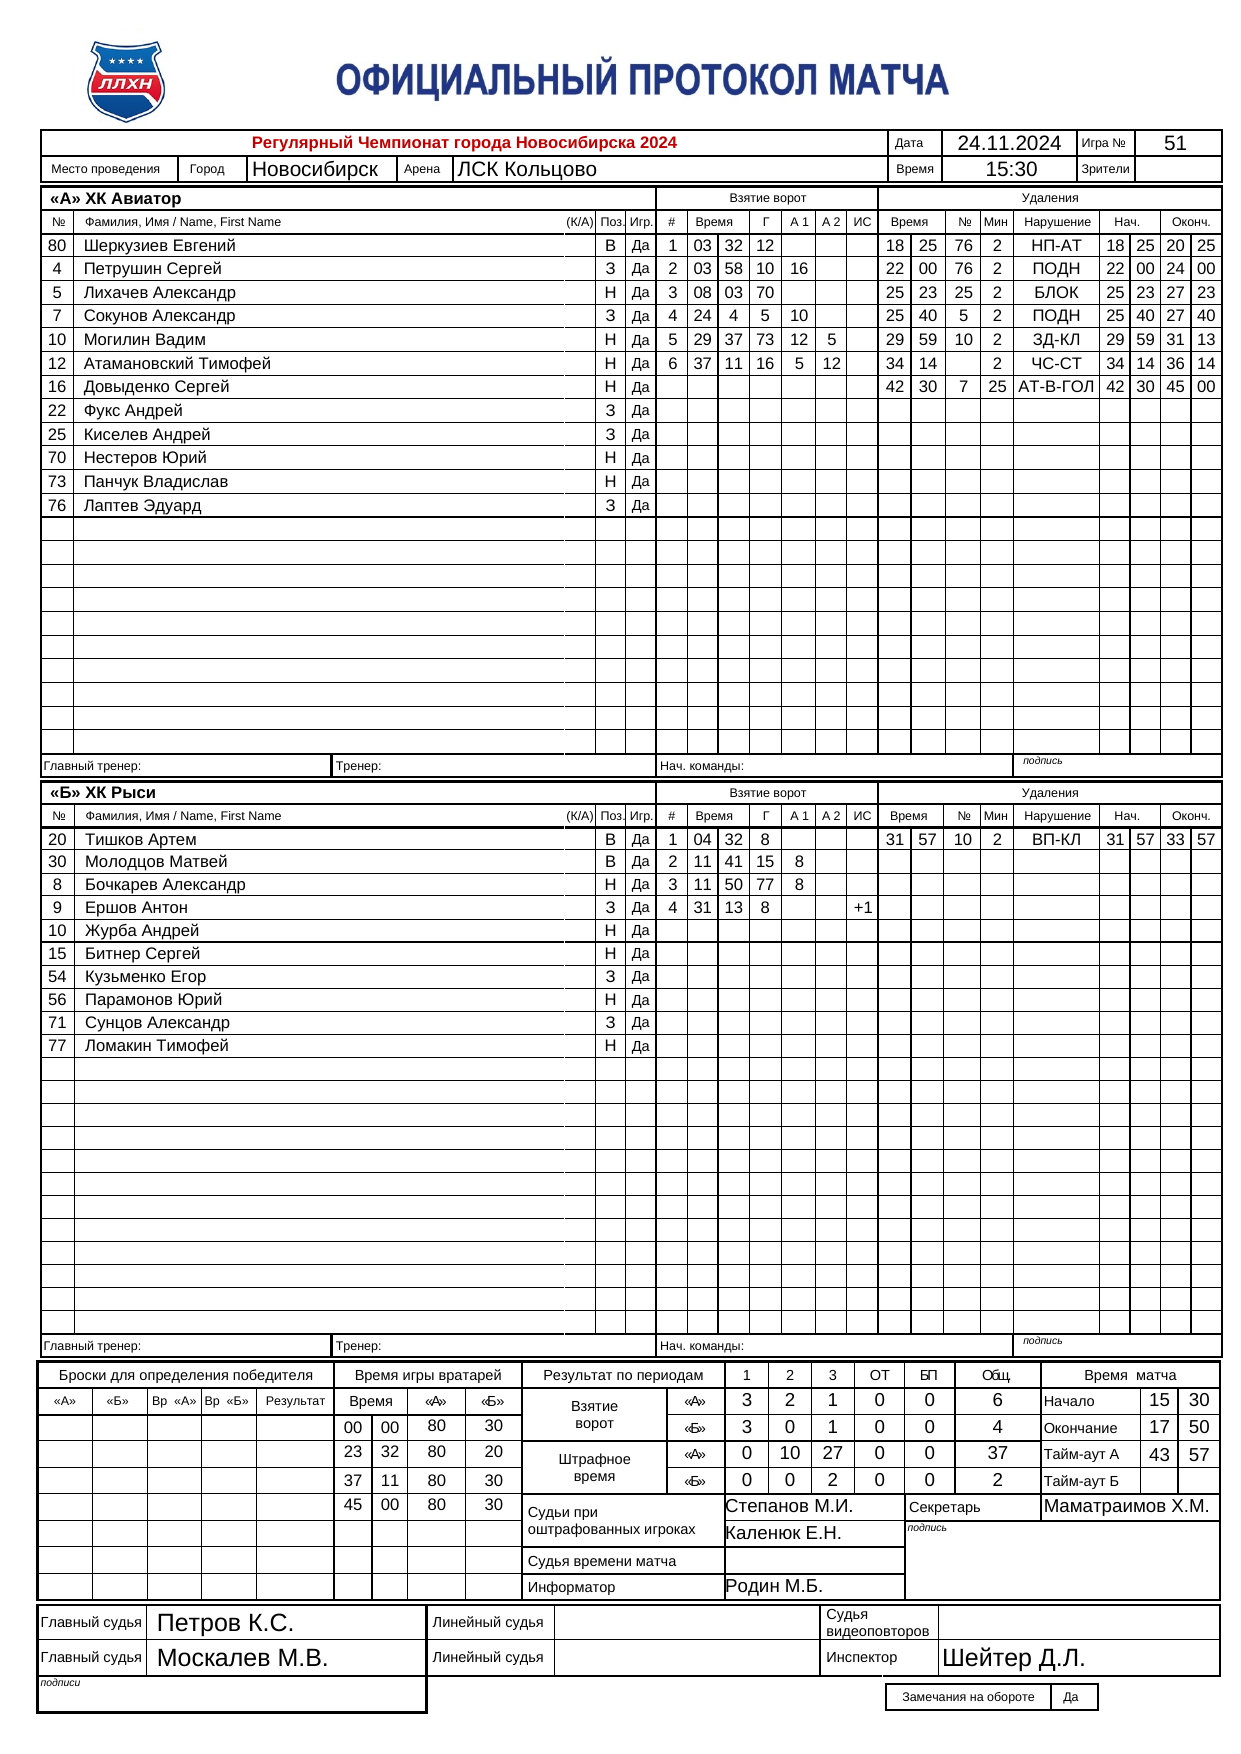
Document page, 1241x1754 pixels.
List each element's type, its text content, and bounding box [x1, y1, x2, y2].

table_cell [39, 1494, 92, 1520]
table_cell 22 [42, 399, 73, 422]
table_cell [74, 612, 564, 634]
table_cell Маматраимов Х.М. [1042, 1495, 1219, 1520]
table_cell 80 [42, 235, 73, 256]
table_cell [944, 989, 980, 1011]
table_cell З [596, 257, 625, 280]
table_cell [981, 1058, 1013, 1079]
table_cell [879, 1311, 910, 1333]
table_cell [719, 588, 749, 611]
table_cell Нестеров Юрий [74, 446, 564, 469]
table_cell [816, 235, 846, 256]
table_cell 30 [466, 1494, 521, 1520]
table_cell Главный судья [39, 1606, 146, 1639]
table_cell [816, 943, 846, 964]
table_cell «А» [408, 1389, 465, 1413]
table_cell [847, 235, 877, 256]
table_cell [1100, 896, 1129, 918]
table_cell 15 [750, 850, 781, 872]
table_cell 30 [466, 1468, 521, 1493]
table_cell Нач. команды: [657, 1335, 1012, 1356]
table_cell [1131, 565, 1160, 587]
table_cell Н [596, 376, 625, 398]
table_cell [719, 989, 749, 1011]
table_cell подпись [906, 1522, 1219, 1599]
table_cell З [596, 1012, 625, 1033]
table_cell [565, 1242, 595, 1264]
table_cell [626, 1219, 655, 1241]
table_cell [1100, 1265, 1129, 1287]
table_cell [1100, 943, 1129, 964]
table_cell Да [626, 966, 655, 987]
table_cell 40 [912, 305, 945, 327]
table_cell [879, 683, 910, 706]
table_cell 16 [42, 376, 73, 398]
table_cell З [596, 423, 625, 445]
table_cell [1014, 1288, 1099, 1310]
table_cell Тренер: [333, 755, 655, 776]
table_cell [42, 730, 73, 753]
table_cell [782, 1288, 815, 1310]
table_cell [719, 1127, 749, 1149]
table_cell [750, 588, 781, 611]
table_cell 30 [1179, 1389, 1219, 1413]
table_cell [912, 730, 945, 753]
table_cell 42 [879, 376, 910, 398]
table_cell [782, 989, 815, 1011]
table_cell 12 [750, 235, 781, 256]
table_cell [981, 1081, 1013, 1103]
table_cell [688, 518, 717, 540]
table_cell [657, 376, 687, 398]
table_cell Панчук Владислав [74, 470, 564, 493]
table_cell [782, 518, 815, 540]
table_cell [1161, 1127, 1190, 1149]
table_cell [466, 1521, 521, 1546]
table_cell 17 [1141, 1415, 1177, 1440]
table_cell [782, 730, 815, 753]
table_cell [816, 565, 846, 587]
table_header Да [1052, 1685, 1097, 1709]
table_cell [1192, 707, 1221, 729]
table_cell 12 [816, 352, 846, 374]
table_cell [944, 1311, 980, 1333]
table_cell З [596, 399, 625, 422]
table_cell [1192, 850, 1221, 872]
table_cell [626, 1242, 655, 1264]
table_cell [657, 1265, 687, 1287]
table_cell [1014, 1035, 1099, 1057]
table_cell [782, 446, 815, 469]
table_cell [1014, 1196, 1099, 1218]
table_cell [782, 376, 815, 398]
table_cell 25 [1192, 235, 1221, 256]
table_cell [981, 730, 1013, 753]
table_cell Новосибирск [248, 157, 396, 181]
table_cell [565, 352, 595, 374]
table_cell [912, 636, 945, 658]
table_cell А 1 [782, 211, 815, 233]
table_cell «А» [668, 1389, 724, 1413]
table_cell Нач. [1100, 805, 1160, 826]
table_cell 25 [42, 423, 73, 445]
table_cell 18 [879, 235, 910, 256]
table_cell [847, 446, 877, 469]
table_cell [74, 518, 564, 540]
table_cell Судья времени матча [523, 1548, 724, 1573]
table_cell [1131, 612, 1160, 634]
table_cell [879, 659, 910, 682]
table_cell [148, 1547, 201, 1573]
table_cell [1014, 1265, 1099, 1287]
table_cell [1192, 1035, 1221, 1057]
table_cell [596, 1104, 625, 1126]
table_cell 0 [855, 1468, 904, 1493]
table_cell [750, 1035, 781, 1057]
table_cell 70 [42, 446, 73, 469]
table_cell 1 [657, 235, 687, 256]
table_cell [816, 1104, 846, 1126]
table_cell [657, 446, 687, 469]
table_cell [565, 257, 595, 280]
table_cell 4 [657, 896, 687, 918]
table_cell 57 [1192, 829, 1221, 849]
table_cell [879, 470, 910, 493]
table_cell [879, 423, 910, 445]
table_cell [719, 376, 749, 398]
table_cell [816, 707, 846, 729]
table_cell [1192, 683, 1221, 706]
table_cell [847, 518, 877, 540]
table_cell [1100, 920, 1129, 941]
table_cell 2 [769, 1389, 811, 1413]
table_cell № [42, 211, 73, 233]
table_cell 34 [879, 352, 910, 374]
table_cell [1100, 707, 1129, 729]
table_cell ИС [847, 805, 877, 826]
table_cell [847, 1012, 877, 1033]
table_cell [944, 1219, 980, 1241]
table_cell Лихачев Александр [74, 281, 564, 303]
table_cell [1192, 1265, 1221, 1287]
table_cell [688, 989, 717, 1011]
table_cell Н [596, 920, 625, 941]
table_cell [39, 1468, 92, 1493]
table_cell Оконч. [1161, 805, 1221, 826]
table_cell [202, 1574, 256, 1599]
table_cell [946, 446, 980, 469]
table_cell 29 [1100, 328, 1129, 351]
table_cell [688, 612, 717, 634]
table_cell [1161, 636, 1190, 658]
table_cell [74, 588, 564, 611]
table_cell [946, 683, 980, 706]
table_cell [1131, 636, 1160, 658]
table_cell 22 [879, 257, 910, 280]
table_cell [657, 1127, 687, 1149]
table_cell [1192, 1104, 1221, 1126]
table_cell Фукс Андрей [74, 399, 564, 422]
table_cell [626, 707, 655, 729]
table_cell [816, 1173, 846, 1195]
table_cell 31 [1100, 829, 1129, 849]
table_cell [981, 707, 1013, 729]
table_cell [847, 399, 877, 422]
table_cell [657, 612, 687, 634]
table_cell [1192, 1173, 1221, 1195]
table_cell [148, 1468, 201, 1493]
table_cell [1192, 541, 1221, 564]
table_cell Родин М.Б. [726, 1575, 904, 1599]
table_cell [657, 920, 687, 941]
table_cell [912, 659, 945, 682]
table_cell 71 [42, 1012, 74, 1033]
table_cell [879, 1288, 910, 1310]
table_cell [202, 1494, 256, 1520]
table_cell [565, 281, 595, 303]
table_header Время игры вратарей [335, 1363, 521, 1387]
table_cell [74, 730, 564, 753]
table_cell [1161, 1081, 1190, 1103]
table_cell Н [596, 989, 625, 1011]
table_cell [1192, 1311, 1221, 1333]
table_cell [1161, 494, 1190, 516]
table_cell [1014, 1081, 1099, 1103]
table_header Регулярный Чемпионат города Новосибирска 2024 [42, 131, 887, 155]
table_cell [1131, 920, 1160, 941]
table_cell [816, 1288, 846, 1310]
table_cell [816, 683, 846, 706]
table_cell Парамонов Юрий [75, 989, 564, 1011]
table_cell [782, 588, 815, 611]
table_cell [657, 1104, 687, 1126]
table_cell [816, 1012, 846, 1033]
table_cell «А» [39, 1389, 92, 1413]
table_cell [93, 1416, 147, 1440]
table_cell 2 [981, 305, 1013, 327]
table_cell [1161, 966, 1190, 987]
table_cell [148, 1521, 201, 1546]
table_cell [719, 1058, 749, 1079]
table_cell [782, 707, 815, 729]
table_cell [626, 612, 655, 634]
table_cell Главный судья [39, 1640, 146, 1675]
table_cell [555, 1606, 819, 1639]
table_cell Г [750, 805, 781, 826]
table_cell Тайм-аут А [1042, 1441, 1140, 1467]
table_cell [1014, 1012, 1099, 1033]
table_cell [1100, 588, 1129, 611]
table_cell 24 [688, 305, 717, 327]
table_cell Штрафное время [523, 1442, 666, 1493]
table_cell [688, 1311, 717, 1333]
table_cell [1161, 1311, 1190, 1333]
table_cell [657, 399, 687, 422]
table_cell [75, 1288, 564, 1310]
table_cell Да [626, 281, 655, 303]
table_cell [879, 707, 910, 729]
table_cell [946, 423, 980, 445]
table_cell [596, 659, 625, 682]
table_cell [750, 636, 781, 658]
table_cell [912, 446, 945, 469]
table_cell [816, 730, 846, 753]
table_cell АТ-В-ГОЛ [1014, 376, 1099, 398]
table_cell 27 [812, 1442, 854, 1467]
table_cell 11 [688, 850, 717, 872]
table_cell 14 [1192, 352, 1221, 374]
table_cell [944, 1035, 980, 1057]
table_cell [565, 1127, 595, 1149]
table_cell [42, 1311, 74, 1333]
table_cell [782, 943, 815, 964]
table_cell [1100, 518, 1129, 540]
table_cell 00 [335, 1416, 371, 1440]
table_cell 0 [726, 1468, 768, 1493]
table_cell [981, 1288, 1013, 1310]
table_cell [1014, 588, 1099, 611]
table_cell Поз. [596, 211, 625, 233]
table_cell [565, 850, 595, 872]
table_cell [847, 1219, 877, 1241]
table_cell 80 [408, 1441, 465, 1467]
table_cell 11 [373, 1468, 407, 1493]
table_cell 23 [912, 281, 945, 303]
table_cell Тишков Артем [75, 829, 564, 849]
table_cell Ломакин Тимофей [75, 1035, 564, 1057]
table_cell 2 [981, 281, 1013, 303]
table_cell [657, 636, 687, 658]
table_cell [981, 1127, 1013, 1149]
table_cell [1100, 850, 1129, 872]
table_cell [981, 612, 1013, 634]
table_cell [1099, 1682, 1220, 1711]
table_cell [596, 1242, 625, 1264]
table_cell 36 [1161, 352, 1190, 374]
table_cell 59 [912, 328, 945, 351]
table_cell 04 [688, 829, 717, 849]
table_cell [847, 541, 877, 564]
table_cell Да [626, 399, 655, 422]
table_cell (К/А) [565, 211, 595, 233]
table_cell [981, 588, 1013, 611]
picture [5, 28, 1179, 129]
table_cell [148, 1574, 201, 1599]
table_cell [657, 1196, 687, 1218]
table_cell [912, 470, 945, 493]
table_cell [1131, 896, 1160, 918]
table_cell [847, 1265, 877, 1287]
table_cell [1192, 1012, 1221, 1033]
table_header Общ. [956, 1363, 1040, 1387]
table_cell [816, 874, 846, 895]
table_cell (К/А) [565, 805, 595, 826]
table_cell «Б » [466, 1389, 521, 1413]
table_cell [202, 1416, 256, 1440]
table_cell [1131, 541, 1160, 564]
table_cell Секретарь [906, 1495, 1040, 1520]
table_cell [565, 541, 595, 564]
table_cell [1100, 1058, 1129, 1079]
table_cell 15 [42, 943, 74, 964]
table_cell 03 [688, 257, 717, 280]
table_cell [657, 659, 687, 682]
table_cell [750, 494, 781, 516]
table_cell [782, 235, 815, 256]
table_cell [750, 423, 781, 445]
table_cell [879, 1196, 910, 1218]
table_cell [912, 683, 945, 706]
table_cell 2 [981, 352, 1013, 374]
table_cell [816, 1242, 846, 1264]
table_cell 77 [42, 1035, 74, 1057]
table_cell [565, 305, 595, 327]
table_cell [719, 446, 749, 469]
table_cell [657, 423, 687, 445]
table_cell Инспектор [821, 1640, 938, 1675]
table_cell [847, 874, 877, 895]
table_cell [1161, 1150, 1190, 1172]
table_cell [981, 1219, 1013, 1241]
table_cell [596, 730, 625, 753]
table_cell 37 [956, 1442, 1040, 1467]
table_cell [565, 235, 595, 256]
table_cell [75, 1081, 564, 1103]
table_cell [847, 423, 877, 445]
table_cell [596, 683, 625, 706]
table_cell [596, 1081, 625, 1103]
table_cell 23 [335, 1441, 371, 1467]
table_cell [42, 1242, 74, 1264]
table_header Взятие ворот [657, 188, 877, 209]
table_cell подпись [1014, 755, 1221, 776]
table_cell [879, 874, 910, 895]
table_cell [42, 1219, 74, 1241]
table_cell [1161, 1104, 1190, 1126]
table_cell [981, 541, 1013, 564]
table_cell Да [626, 1035, 655, 1057]
table_cell [879, 1104, 910, 1126]
table_cell Молодцов Матвей [75, 850, 564, 872]
table_cell [1192, 943, 1221, 964]
table_cell [1014, 470, 1099, 493]
table_cell [626, 683, 655, 706]
table_cell [1100, 1242, 1129, 1264]
table_cell [565, 518, 595, 540]
table_cell [879, 1035, 910, 1057]
table_cell Лаптев Эдуард [74, 494, 564, 516]
table_cell Шейтер Д.Л. [939, 1640, 1219, 1675]
table_cell [847, 281, 877, 303]
table_cell 77 [750, 874, 781, 895]
table_cell [1131, 1127, 1160, 1149]
table_cell [1179, 1468, 1219, 1493]
table_cell [565, 423, 595, 445]
table_cell Да [626, 874, 655, 895]
table_cell [257, 1441, 333, 1467]
table_cell 59 [1131, 328, 1160, 351]
table_cell [750, 1104, 781, 1126]
table_cell [981, 1104, 1013, 1126]
table_cell ПОДН [1014, 305, 1099, 327]
table_cell [1131, 446, 1160, 469]
table_cell [1131, 1058, 1160, 1079]
table_cell 8 [750, 896, 781, 918]
table_cell [946, 399, 980, 422]
table_cell [981, 896, 1013, 918]
table_cell [883, 1677, 1220, 1681]
table_cell Поз. [596, 805, 625, 826]
table_cell 3 [657, 874, 687, 895]
table_cell 30 [466, 1416, 521, 1440]
table_cell [1192, 518, 1221, 540]
table_cell [1100, 1288, 1129, 1310]
table_cell [257, 1494, 333, 1520]
table_cell [565, 1035, 595, 1057]
table_cell [42, 1288, 74, 1310]
table_cell [1192, 920, 1221, 941]
table_cell [688, 636, 717, 658]
table_cell 2 [981, 328, 1013, 351]
table_cell [1192, 896, 1221, 918]
table_cell [1014, 1058, 1099, 1079]
table_cell [565, 470, 595, 493]
table_cell [879, 920, 910, 941]
table_cell [657, 1173, 687, 1195]
table_cell # [657, 211, 687, 233]
table_cell Битнер Сергей [75, 943, 564, 964]
table_cell [847, 1081, 877, 1103]
table_cell [944, 1265, 980, 1287]
table_header Замечания на обороте [887, 1685, 1050, 1709]
table_cell [626, 1127, 655, 1149]
table_cell 0 [905, 1415, 954, 1440]
table_cell [750, 966, 781, 987]
table_cell [257, 1416, 333, 1440]
table_cell 0 [769, 1468, 811, 1493]
table_header Дата [889, 131, 941, 155]
table_cell 45 [1161, 376, 1190, 398]
table_cell [202, 1441, 256, 1467]
table_cell 29 [688, 328, 717, 351]
table_cell Москалев М.В. [147, 1640, 425, 1675]
table_cell 15 [1141, 1389, 1177, 1413]
table_cell [466, 1574, 521, 1599]
table_cell 1 [812, 1415, 854, 1440]
table_cell [565, 1219, 595, 1241]
table_cell [750, 376, 781, 398]
table_cell [657, 588, 687, 611]
table_cell [750, 1173, 781, 1195]
table_cell 03 [719, 281, 749, 303]
table_cell [847, 989, 877, 1011]
table_cell [626, 636, 655, 658]
table_cell [626, 1150, 655, 1172]
table_cell [1192, 966, 1221, 987]
table_cell 31 [1161, 328, 1190, 351]
table_cell [1192, 588, 1221, 611]
table_cell [93, 1521, 147, 1546]
table_cell [1161, 1196, 1190, 1218]
table_cell [719, 707, 749, 729]
table_cell [912, 565, 945, 587]
table_cell 00 [373, 1494, 407, 1520]
table_cell [688, 588, 717, 611]
table_cell В [596, 850, 625, 872]
table_cell [75, 1127, 564, 1149]
table_cell [782, 541, 815, 564]
table_cell Взятие ворот [523, 1389, 666, 1440]
table_cell [148, 1494, 201, 1520]
table_cell [816, 1081, 846, 1103]
table_cell [75, 1150, 564, 1172]
table_cell [719, 1150, 749, 1172]
table_cell [657, 1311, 687, 1333]
table_cell [39, 1441, 92, 1467]
table_cell 25 [1100, 281, 1129, 303]
table_cell [1192, 470, 1221, 493]
table_header 3 [812, 1363, 854, 1387]
table_cell Петрушин Сергей [74, 257, 564, 280]
table_cell [944, 966, 980, 987]
table_cell 0 [769, 1415, 811, 1440]
table_cell 25 [879, 281, 910, 303]
table_cell [1161, 707, 1190, 729]
table_cell [1131, 1150, 1160, 1172]
table_cell 11 [688, 874, 717, 895]
table_cell [981, 1242, 1013, 1264]
table_cell [373, 1574, 407, 1599]
table_cell [816, 1058, 846, 1079]
table_cell [657, 1081, 687, 1103]
table_cell [373, 1521, 407, 1546]
table_cell [912, 1081, 943, 1103]
table_cell [1161, 565, 1190, 587]
table_cell [657, 494, 687, 516]
table_cell 11 [719, 352, 749, 374]
table_cell [1161, 850, 1190, 872]
table_cell Да [626, 470, 655, 493]
table_cell Нач. [1100, 211, 1160, 233]
table_cell [1161, 1265, 1190, 1287]
table_cell [1100, 683, 1129, 706]
table_cell [944, 850, 980, 872]
table_cell 0 [905, 1389, 954, 1413]
table_cell [847, 257, 877, 280]
table_cell Сунцов Александр [75, 1012, 564, 1033]
table_cell [1192, 612, 1221, 634]
table_cell 23 [1192, 281, 1221, 303]
table_cell [1014, 966, 1099, 987]
table_cell [912, 1104, 943, 1126]
table_cell [847, 943, 877, 964]
table_cell [565, 707, 595, 729]
table_cell [148, 1416, 201, 1440]
table_cell [946, 636, 980, 658]
table_cell [657, 541, 687, 564]
table_cell 70 [750, 281, 781, 303]
table_cell [75, 1104, 564, 1126]
table_cell [688, 1127, 717, 1149]
table_cell ВП-КЛ [1014, 829, 1099, 849]
table_cell 80 [408, 1494, 465, 1520]
table_cell [816, 470, 846, 493]
table_cell [1192, 446, 1221, 469]
table_cell 8 [782, 850, 815, 872]
table_cell [750, 1288, 781, 1310]
table_cell А 2 [816, 805, 846, 826]
table_cell [1014, 612, 1099, 634]
table_cell [335, 1521, 371, 1546]
table_cell [879, 850, 910, 872]
table_cell Главный тренер: [42, 1335, 330, 1356]
table_cell 30 [42, 850, 74, 872]
table_cell [719, 1242, 749, 1264]
table_cell [981, 920, 1013, 941]
table_cell В [596, 235, 625, 256]
table_cell [847, 352, 877, 374]
table_cell [1100, 636, 1129, 658]
table_cell [1131, 588, 1160, 611]
table_cell [42, 612, 73, 634]
table_cell 25 [1131, 235, 1160, 256]
table_cell Кузьменко Егор [75, 966, 564, 987]
table_cell [688, 565, 717, 587]
table_cell 15:30 [943, 157, 1076, 181]
table_cell [816, 305, 846, 327]
table_cell 73 [750, 328, 781, 351]
table_cell [688, 1104, 717, 1126]
table_cell Киселев Андрей [74, 423, 564, 445]
table_cell [816, 920, 846, 941]
table_cell [1136, 157, 1221, 181]
table_cell 25 [879, 305, 910, 327]
table_cell [1100, 989, 1129, 1011]
table_cell [42, 636, 73, 658]
table_cell [1131, 470, 1160, 493]
table_cell [657, 966, 687, 987]
table_cell [981, 874, 1013, 895]
table_cell Н [596, 1035, 625, 1057]
table_cell 8 [782, 874, 815, 895]
table_cell [847, 1058, 877, 1079]
table_cell Да [626, 989, 655, 1011]
table_cell З [596, 896, 625, 918]
table_cell Результат [257, 1389, 333, 1413]
table_cell Линейный судья [428, 1606, 554, 1639]
table_cell 32 [719, 235, 749, 256]
table_cell [782, 920, 815, 941]
table_cell 24 [1161, 257, 1190, 280]
table_cell [1100, 966, 1129, 987]
table_cell [1100, 1035, 1129, 1057]
table_cell [719, 1265, 749, 1287]
table_cell [75, 1242, 564, 1264]
table_cell [912, 850, 943, 872]
table_cell [816, 1265, 846, 1287]
table_cell 23 [1131, 281, 1160, 303]
table_cell [879, 612, 910, 634]
table_cell [1100, 659, 1129, 682]
table_cell [42, 683, 73, 706]
table_cell [1131, 1265, 1160, 1287]
table_cell [912, 399, 945, 422]
table_cell Главный тренер: [42, 755, 330, 776]
table_cell [719, 1081, 749, 1103]
table_cell [782, 1081, 815, 1103]
table_cell 20 [466, 1441, 521, 1467]
table_cell [565, 399, 595, 422]
table_cell [42, 588, 73, 611]
table_cell 5 [946, 305, 980, 327]
table_cell 2 [657, 850, 687, 872]
table_cell [847, 829, 877, 849]
table_cell [596, 1058, 625, 1079]
table_cell [816, 1311, 846, 1333]
table_cell [565, 1150, 595, 1172]
table_cell [657, 943, 687, 964]
table_cell [912, 1012, 943, 1033]
table_cell 37 [719, 328, 749, 351]
table_cell 40 [1192, 305, 1221, 327]
table_cell [1192, 1150, 1221, 1172]
table_cell [596, 1196, 625, 1218]
table_cell [626, 1104, 655, 1126]
table_cell [912, 423, 945, 445]
table_cell 13 [1192, 328, 1221, 351]
table_cell [1131, 707, 1160, 729]
table_cell [596, 1173, 625, 1195]
table_cell [75, 1311, 564, 1333]
table_cell [847, 1173, 877, 1195]
table_cell [39, 1547, 92, 1573]
table_cell [816, 494, 846, 516]
table_cell 2 [981, 257, 1013, 280]
table_cell [879, 1265, 910, 1287]
table_cell [257, 1547, 333, 1573]
table_cell [565, 588, 595, 611]
table_cell Фамилия, Имя / Name, First Name [74, 211, 565, 233]
table_cell [1161, 1035, 1190, 1057]
table_cell [912, 943, 943, 964]
table_cell [782, 966, 815, 987]
table_cell [565, 730, 595, 753]
table_cell [42, 518, 73, 540]
table_cell Информатор [523, 1575, 724, 1599]
table_cell [946, 565, 980, 587]
table_cell [565, 1196, 595, 1218]
table_cell [1131, 683, 1160, 706]
table_cell А 2 [816, 211, 846, 233]
table_cell [1014, 1242, 1099, 1264]
table_cell Н [596, 943, 625, 964]
table_cell [879, 1058, 910, 1079]
table_cell [1014, 1219, 1099, 1241]
table_cell Фамилия, Имя / Name, First Name [75, 805, 565, 826]
table_cell [93, 1468, 147, 1493]
table_cell [1161, 1219, 1190, 1241]
table_cell [1192, 636, 1221, 658]
table_cell [565, 683, 595, 706]
table_cell 18 [1100, 235, 1129, 256]
table_cell [626, 518, 655, 540]
table_cell [565, 989, 595, 1011]
table_cell [1100, 1150, 1129, 1172]
table_cell [74, 541, 564, 564]
table_header ОТ [855, 1363, 904, 1387]
table_cell Да [626, 446, 655, 469]
table_cell [847, 494, 877, 516]
table_cell [1014, 1104, 1099, 1126]
table_cell Вр «А» [148, 1389, 201, 1413]
table_cell [912, 541, 945, 564]
table_cell [688, 1173, 717, 1195]
table_cell [879, 943, 910, 964]
table_cell [719, 518, 749, 540]
table_cell [1161, 989, 1190, 1011]
table_cell 57 [1179, 1441, 1219, 1467]
table_cell [1192, 565, 1221, 587]
table_cell [1161, 1242, 1190, 1264]
table_cell [912, 1196, 943, 1218]
table_cell [816, 989, 846, 1011]
table_cell [565, 1058, 595, 1079]
table_cell [847, 565, 877, 587]
table_cell [1014, 446, 1099, 469]
table_cell [719, 470, 749, 493]
table_cell [565, 1311, 595, 1333]
table_cell Да [626, 920, 655, 941]
table_cell Вр «Б» [202, 1389, 256, 1413]
table_cell [39, 1574, 92, 1599]
table_cell [1131, 494, 1160, 516]
table_cell [750, 1242, 781, 1264]
table_cell [816, 588, 846, 611]
table_cell [596, 1150, 625, 1172]
table_cell [1141, 1468, 1177, 1493]
table_cell [1014, 423, 1099, 445]
table_cell [565, 896, 595, 918]
table_cell Да [626, 850, 655, 872]
table_cell [946, 612, 980, 634]
table_cell [1014, 896, 1099, 918]
table_cell В [596, 829, 625, 849]
table_cell 54 [42, 966, 74, 987]
table_cell [912, 1150, 943, 1172]
table_cell 31 [879, 829, 910, 849]
table_cell [719, 565, 749, 587]
table_cell [202, 1547, 256, 1573]
table_cell [596, 565, 625, 587]
table_cell [1100, 446, 1129, 469]
table_cell [847, 328, 877, 351]
table_cell Да [626, 328, 655, 351]
table_cell [946, 352, 980, 374]
table_cell [1131, 1081, 1160, 1103]
table_cell [782, 1242, 815, 1264]
table_cell [657, 565, 687, 587]
table_cell [1192, 730, 1221, 753]
table_cell [75, 1058, 564, 1079]
table_cell подписи [39, 1677, 425, 1711]
table_cell [42, 565, 73, 587]
table_cell [626, 1311, 655, 1333]
table_cell [750, 470, 781, 493]
table_cell [750, 518, 781, 540]
table_cell [1100, 1104, 1129, 1126]
table_cell [750, 1012, 781, 1033]
table_cell [912, 612, 945, 634]
table_cell [726, 1548, 904, 1573]
table_cell [981, 1012, 1013, 1033]
table_cell 76 [946, 257, 980, 280]
table_cell [750, 1081, 781, 1103]
table_cell [847, 470, 877, 493]
table_cell [657, 470, 687, 493]
table_cell [782, 399, 815, 422]
table_cell 1 [657, 829, 687, 849]
table_cell [1161, 1288, 1190, 1310]
table_cell [1014, 518, 1099, 540]
table_cell [847, 612, 877, 634]
table_cell [719, 730, 749, 753]
table_cell [847, 1104, 877, 1126]
table_cell [1131, 1173, 1160, 1195]
table_cell [816, 659, 846, 682]
table_cell Журба Андрей [75, 920, 564, 941]
table_cell [879, 896, 910, 918]
table_cell [42, 1127, 74, 1149]
table_cell [719, 966, 749, 987]
table_cell БЛОК [1014, 281, 1099, 303]
table_cell 7 [946, 376, 980, 398]
table_cell [847, 659, 877, 682]
table_cell [1192, 1288, 1221, 1310]
table_cell З [596, 494, 625, 516]
table_cell [879, 1219, 910, 1241]
table_cell [1161, 399, 1190, 422]
table_cell [93, 1441, 147, 1467]
table_cell 42 [1100, 376, 1129, 398]
table_cell [912, 1311, 943, 1333]
table_cell [1161, 1058, 1190, 1079]
table_cell [1014, 1127, 1099, 1149]
table_cell [981, 565, 1013, 587]
table_cell 56 [42, 989, 74, 1011]
table_cell [981, 1173, 1013, 1195]
table_cell [1131, 730, 1160, 753]
table_cell [596, 1311, 625, 1333]
table_cell [816, 399, 846, 422]
table_cell 0 [905, 1468, 954, 1493]
table_cell Н [596, 281, 625, 303]
table_cell [879, 1012, 910, 1033]
table_header 51 [1136, 131, 1221, 155]
table_cell [946, 494, 980, 516]
table_cell 76 [42, 494, 73, 516]
table_cell [1131, 659, 1160, 682]
table_cell [1161, 612, 1190, 634]
table_cell 5 [657, 328, 687, 351]
table_cell [596, 707, 625, 729]
table_cell [719, 1196, 749, 1218]
table_cell Да [626, 494, 655, 516]
table_cell [1100, 423, 1129, 445]
table_cell [408, 1547, 465, 1573]
table_cell [816, 612, 846, 634]
table_cell [74, 683, 564, 706]
table_cell 3 [726, 1389, 768, 1413]
table_cell Начало [1042, 1389, 1140, 1413]
table_header Время матча [1042, 1363, 1219, 1387]
table_cell [847, 1150, 877, 1172]
table_cell 43 [1141, 1441, 1177, 1467]
table_cell 32 [373, 1441, 407, 1467]
table_cell [879, 1081, 910, 1103]
table_cell [565, 966, 595, 987]
table_cell З [596, 966, 625, 987]
table_cell Время [889, 157, 941, 181]
table_cell [688, 943, 717, 964]
table_cell [1131, 518, 1160, 540]
table_cell [1131, 1311, 1160, 1333]
table_cell Степанов М.И. [726, 1495, 904, 1520]
table_cell [1100, 565, 1129, 587]
table_cell [565, 1012, 595, 1033]
table_cell [657, 1035, 687, 1057]
table_cell Г [750, 211, 781, 233]
table_header 24.11.2024 [943, 131, 1076, 155]
table_cell [782, 612, 815, 634]
table_cell [816, 829, 846, 849]
table_cell [202, 1521, 256, 1546]
table_cell [981, 683, 1013, 706]
table_cell [1131, 966, 1160, 987]
table_cell 5 [816, 328, 846, 351]
table_cell Да [626, 423, 655, 445]
table_cell З [596, 305, 625, 327]
table_cell [1014, 636, 1099, 658]
table_header 1 [726, 1363, 768, 1387]
table_cell [688, 446, 717, 469]
table_cell 0 [855, 1442, 904, 1467]
table_cell [782, 494, 815, 516]
table_cell [816, 1219, 846, 1241]
table_cell ЗД-КЛ [1014, 328, 1099, 351]
table_cell 45 [335, 1494, 371, 1520]
table_cell [879, 588, 910, 611]
table_cell 14 [912, 352, 945, 374]
table_cell [1014, 730, 1099, 753]
table_cell [782, 1058, 815, 1079]
table_cell [981, 446, 1013, 469]
table_cell [879, 446, 910, 469]
table_cell [565, 494, 595, 516]
table_cell [1100, 541, 1129, 564]
table_cell 33 [1161, 829, 1190, 849]
table_cell [944, 896, 980, 918]
table_cell [335, 1547, 371, 1573]
table_cell [847, 305, 877, 327]
table_cell 10 [946, 328, 980, 351]
table_cell [719, 1173, 749, 1195]
table_cell 03 [688, 235, 717, 256]
table_cell 20 [1161, 235, 1190, 256]
table_cell [1131, 1288, 1160, 1310]
table_cell [816, 1150, 846, 1172]
table_cell [847, 1035, 877, 1057]
table_cell [782, 281, 815, 303]
table_cell 13 [719, 896, 749, 918]
table_cell [782, 423, 815, 445]
table_cell Окончание [1042, 1415, 1140, 1440]
table_cell [1131, 1012, 1160, 1033]
table_cell [596, 1127, 625, 1149]
table_cell 2 [956, 1468, 1040, 1493]
table_cell [944, 1150, 980, 1172]
table_cell [688, 1219, 717, 1241]
table_cell 2 [657, 257, 687, 280]
table_cell Каленюк Е.Н. [726, 1521, 904, 1546]
table_cell [719, 399, 749, 422]
table_cell [626, 1196, 655, 1218]
table_cell [847, 1196, 877, 1218]
table_cell [847, 850, 877, 872]
table_cell [657, 683, 687, 706]
table_cell [816, 376, 846, 398]
table_cell [1131, 1104, 1160, 1126]
table_cell [596, 1219, 625, 1241]
table_cell [74, 565, 564, 587]
table_cell Судьи при оштрафованных игроках [523, 1495, 724, 1546]
table_cell [750, 1196, 781, 1218]
table_cell [946, 707, 980, 729]
table_cell 10 [42, 328, 73, 351]
table_cell Могилин Вадим [74, 328, 564, 351]
table_cell 73 [42, 470, 73, 493]
table_cell [688, 494, 717, 516]
table_cell 57 [1131, 829, 1160, 849]
table_cell [1161, 874, 1190, 895]
table_cell [782, 1150, 815, 1172]
table_cell [1100, 1081, 1129, 1103]
table_cell Арена [398, 157, 452, 181]
table_cell [408, 1521, 465, 1546]
table_cell 20 [42, 829, 74, 849]
table_cell [719, 1012, 749, 1033]
table_cell [688, 1265, 717, 1287]
table_cell [626, 1058, 655, 1079]
table_cell [912, 874, 943, 895]
table_cell [912, 1058, 943, 1079]
table_cell Нарушение [1014, 211, 1099, 233]
table_cell [912, 518, 945, 540]
table_cell 80 [408, 1416, 465, 1440]
table_cell [944, 1081, 980, 1103]
table_cell [42, 541, 73, 564]
table_cell [847, 683, 877, 706]
table_cell [944, 1242, 980, 1264]
table_cell [981, 518, 1013, 540]
table_cell [912, 1242, 943, 1264]
table_cell 25 [912, 235, 945, 256]
table_cell [816, 1127, 846, 1149]
table_cell А 1 [782, 805, 815, 826]
table_cell [596, 541, 625, 564]
table_cell [879, 399, 910, 422]
table_cell [981, 494, 1013, 516]
table_cell [565, 920, 595, 941]
table_cell [626, 1288, 655, 1310]
table_cell 3 [657, 281, 687, 303]
table_cell 4 [42, 257, 73, 280]
table_cell [74, 659, 564, 682]
table_cell Да [626, 896, 655, 918]
table_header Игра № [1078, 131, 1134, 155]
table_cell [1161, 423, 1190, 445]
table_cell [75, 1219, 564, 1241]
table_cell 14 [1131, 352, 1160, 374]
table_cell [42, 1104, 74, 1126]
table_cell № [944, 805, 980, 826]
table_cell [782, 1196, 815, 1218]
table_cell 25 [1100, 305, 1129, 327]
table_cell [1161, 588, 1190, 611]
table_cell [1014, 1311, 1099, 1333]
table_cell [688, 730, 717, 753]
table_cell [1014, 659, 1099, 682]
table_cell [719, 1219, 749, 1241]
table_cell [879, 1150, 910, 1172]
table_cell Нач. команды: [657, 755, 1012, 776]
table_header 2 [769, 1363, 811, 1387]
table_cell [879, 518, 910, 540]
table_cell 1 [812, 1389, 854, 1413]
table_cell [719, 1311, 749, 1333]
table_cell [148, 1441, 201, 1467]
table_cell [1100, 874, 1129, 895]
table_cell [565, 874, 595, 895]
table_cell [782, 565, 815, 587]
table_cell [93, 1574, 147, 1599]
table_cell 4 [956, 1415, 1040, 1440]
table_cell [782, 659, 815, 682]
table_cell [657, 1219, 687, 1241]
table_cell [1161, 1173, 1190, 1195]
table_cell 0 [855, 1415, 904, 1440]
table_cell [944, 1173, 980, 1195]
table_cell [750, 1150, 781, 1172]
table_cell [782, 683, 815, 706]
table_cell [782, 636, 815, 658]
table_cell 00 [373, 1416, 407, 1440]
table_cell [257, 1521, 333, 1546]
table_cell [626, 1081, 655, 1103]
table_cell [816, 423, 846, 445]
table_cell [981, 943, 1013, 964]
table_cell [912, 1127, 943, 1149]
table_cell 9 [42, 896, 74, 918]
table_cell [74, 636, 564, 658]
table_header Взятие ворот [657, 783, 877, 803]
table_cell 41 [719, 850, 749, 872]
table_cell 8 [750, 829, 781, 849]
table_cell [1014, 399, 1099, 422]
table_cell [1100, 1311, 1129, 1333]
table_cell [816, 1035, 846, 1057]
table_cell [944, 943, 980, 964]
table_cell [879, 494, 910, 516]
table_header Результат по периодам [523, 1363, 724, 1387]
table_cell Н [596, 470, 625, 493]
table_cell [688, 659, 717, 682]
table_cell 25 [981, 376, 1013, 398]
table_cell 7 [42, 305, 73, 327]
table_cell Место проведения [42, 157, 177, 181]
table_cell [1100, 399, 1129, 422]
table_cell [657, 1242, 687, 1264]
table_cell 0 [905, 1442, 954, 1467]
table_cell [1131, 989, 1160, 1011]
table_cell [1014, 541, 1099, 564]
table_cell [688, 1081, 717, 1103]
table_cell Мин [981, 805, 1013, 826]
table_cell Н [596, 874, 625, 895]
table_cell [93, 1547, 147, 1573]
table_cell [750, 1265, 781, 1287]
table_cell 76 [946, 235, 980, 256]
table_cell [1192, 1081, 1221, 1103]
table_cell [466, 1547, 521, 1573]
table_cell [1192, 1058, 1221, 1079]
table_cell 00 [912, 257, 945, 280]
table_header Удаления [879, 188, 1221, 209]
table_cell [944, 1058, 980, 1079]
table_cell Довыденко Сергей [74, 376, 564, 398]
table_cell [981, 1196, 1013, 1218]
table_cell [1131, 943, 1160, 964]
table_cell [1014, 1173, 1099, 1195]
table_cell Игр. [626, 211, 655, 233]
table_cell 27 [1161, 281, 1190, 303]
table_cell [93, 1494, 147, 1520]
table_cell [816, 850, 846, 872]
table_cell [202, 1468, 256, 1493]
table_cell Н [596, 446, 625, 469]
table_cell [688, 399, 717, 422]
table_cell [981, 423, 1013, 445]
table_cell 10 [769, 1442, 811, 1467]
table_cell Линейный судья [428, 1640, 554, 1675]
table_cell [1161, 518, 1190, 540]
table_cell Н [596, 352, 625, 374]
table_cell [42, 1058, 74, 1079]
table_cell [912, 1265, 943, 1287]
table_cell [596, 1288, 625, 1310]
table_cell [688, 376, 717, 398]
table_cell [42, 659, 73, 682]
table_cell [981, 966, 1013, 987]
table_cell [750, 446, 781, 469]
table_cell [1100, 1219, 1129, 1241]
table_cell Да [626, 235, 655, 256]
table_cell [75, 1196, 564, 1218]
table_cell [847, 1242, 877, 1264]
table_cell [1100, 730, 1129, 753]
table_cell [750, 1058, 781, 1079]
table_cell 4 [719, 305, 749, 327]
table_cell [596, 612, 625, 634]
table_cell [1014, 683, 1099, 706]
table_cell 37 [688, 352, 717, 374]
table_cell [847, 636, 877, 658]
table_cell [657, 730, 687, 753]
table_header Удаления [879, 783, 1221, 803]
table_cell 12 [42, 352, 73, 374]
table_cell [688, 920, 717, 941]
table_cell [847, 1127, 877, 1149]
table_cell [946, 588, 980, 611]
table_cell [688, 1058, 717, 1079]
table_cell Да [626, 376, 655, 398]
table_cell [596, 588, 625, 611]
table_cell [39, 1521, 92, 1546]
table_cell Время [879, 211, 945, 233]
table_cell [944, 1288, 980, 1310]
table_cell [912, 989, 943, 1011]
table_cell Время [879, 805, 943, 826]
table_cell [944, 1012, 980, 1033]
table_cell Город [179, 157, 246, 181]
table_cell [981, 989, 1013, 1011]
table_cell «Б» [93, 1389, 147, 1413]
table_cell ИС [847, 211, 877, 233]
table_cell Время [688, 211, 749, 233]
table_cell [879, 541, 910, 564]
table_cell [981, 470, 1013, 493]
table_cell [565, 943, 595, 964]
table_cell [1131, 399, 1160, 422]
table_cell Сокунов Александр [74, 305, 564, 327]
table_cell [42, 707, 73, 729]
table_cell [75, 1173, 564, 1195]
table_cell 31 [688, 896, 717, 918]
table_cell [1100, 1173, 1129, 1195]
table_cell Время [688, 805, 749, 826]
table_cell 0 [726, 1442, 768, 1467]
table_cell [981, 399, 1013, 422]
table_cell [847, 1311, 877, 1333]
table_cell [1014, 850, 1099, 872]
table_cell [688, 423, 717, 445]
table_cell [750, 1311, 781, 1333]
table_cell [626, 541, 655, 564]
table_cell [1192, 399, 1221, 422]
table_cell [750, 730, 781, 753]
table_cell [782, 829, 815, 849]
table_cell [565, 1104, 595, 1126]
table_cell [944, 920, 980, 941]
table_cell [750, 659, 781, 682]
table_cell [1014, 494, 1099, 516]
table_cell Бочкарев Александр [75, 874, 564, 895]
table_cell [596, 518, 625, 540]
table_cell [565, 1265, 595, 1287]
table_cell [335, 1574, 371, 1599]
table_cell [912, 1219, 943, 1241]
table_cell Шеркузиев Евгений [74, 235, 564, 256]
table_cell [816, 966, 846, 987]
table_cell [847, 1288, 877, 1310]
table_cell [257, 1468, 333, 1493]
table_cell [74, 707, 564, 729]
table_cell [1161, 470, 1190, 493]
table_cell [981, 850, 1013, 872]
table_cell [596, 636, 625, 658]
table_cell [1131, 1219, 1160, 1241]
table_cell 32 [719, 829, 749, 849]
table_cell Мин [981, 211, 1013, 233]
table_cell [75, 1265, 564, 1287]
table_cell 2 [981, 235, 1013, 256]
table_cell [1161, 1012, 1190, 1033]
table_cell [719, 1104, 749, 1126]
table_cell [750, 399, 781, 422]
table_cell [879, 636, 910, 658]
table_cell [1192, 1242, 1221, 1264]
table_cell [1014, 874, 1099, 895]
table_cell [688, 1012, 717, 1033]
table_cell [565, 1288, 595, 1310]
table_cell [1161, 896, 1190, 918]
table_cell [719, 659, 749, 682]
table_cell # [657, 805, 687, 826]
table_cell [816, 636, 846, 658]
table_cell 5 [750, 305, 781, 327]
table_cell [750, 920, 781, 941]
table_cell [847, 730, 877, 753]
table_cell [626, 659, 655, 682]
table_cell [1161, 659, 1190, 682]
table_cell [912, 588, 945, 611]
table_cell [879, 1173, 910, 1195]
table_cell [657, 707, 687, 729]
table_cell Тренер: [333, 1335, 655, 1356]
table_cell [1131, 1242, 1160, 1264]
table_cell [847, 588, 877, 611]
table_cell [257, 1574, 333, 1599]
table_cell «Б» [668, 1468, 724, 1493]
table_cell [1014, 943, 1099, 964]
table_cell [657, 518, 687, 540]
table_cell Да [626, 305, 655, 327]
table_cell [816, 541, 846, 564]
table_cell [565, 636, 595, 658]
table_cell [912, 1173, 943, 1195]
table_cell [1131, 1196, 1160, 1218]
table_cell [912, 1035, 943, 1057]
table_cell [782, 1265, 815, 1287]
table_cell [816, 518, 846, 540]
table_cell [944, 1104, 980, 1126]
table_cell [981, 1265, 1013, 1287]
table_cell [1131, 850, 1160, 872]
table_cell 0 [855, 1389, 904, 1413]
table_cell [1014, 1150, 1099, 1172]
table_cell [750, 565, 781, 587]
table_cell «А» [668, 1442, 724, 1467]
table_header Броски для определения победителя [39, 1363, 333, 1387]
table_cell [1131, 1035, 1160, 1057]
table_cell [1014, 920, 1099, 941]
table_cell [626, 565, 655, 587]
table_cell [879, 1242, 910, 1264]
table_cell 25 [946, 281, 980, 303]
table_cell [42, 1265, 74, 1287]
table_cell [688, 470, 717, 493]
table_cell 5 [42, 281, 73, 303]
table_cell [408, 1574, 465, 1599]
table_cell 50 [1179, 1415, 1219, 1440]
table_cell [719, 541, 749, 564]
table_cell 34 [1100, 352, 1129, 374]
table_cell [1014, 707, 1099, 729]
table_cell ЛСК Кольцово [454, 157, 887, 181]
table_cell [1161, 446, 1190, 469]
table_cell [688, 1150, 717, 1172]
table_cell 5 [782, 352, 815, 374]
table_cell [944, 1127, 980, 1149]
table_cell «Б» [668, 1415, 724, 1440]
table_cell 6 [956, 1389, 1040, 1413]
table_cell [981, 1035, 1013, 1057]
table_cell [688, 541, 717, 564]
table_cell Нарушение [1014, 805, 1099, 826]
table_cell [565, 565, 595, 587]
table_cell [1131, 423, 1160, 445]
table_cell 50 [719, 874, 749, 895]
table_cell 29 [879, 328, 910, 351]
table_cell 12 [782, 328, 815, 351]
table_cell [879, 1127, 910, 1149]
table_cell [782, 470, 815, 493]
table_cell [939, 1606, 1219, 1639]
table_cell 57 [912, 829, 943, 849]
table_cell [750, 707, 781, 729]
table_cell Ершов Антон [75, 896, 564, 918]
table_cell [626, 730, 655, 753]
table_cell [688, 1196, 717, 1218]
table_cell [879, 989, 910, 1011]
table_cell [719, 943, 749, 964]
table_cell [944, 1196, 980, 1218]
table_cell [1192, 423, 1221, 445]
table_cell [912, 494, 945, 516]
table_cell [1100, 1196, 1129, 1218]
table_cell [626, 1265, 655, 1287]
table_cell [782, 1173, 815, 1195]
table_cell [657, 1058, 687, 1079]
table_cell 10 [750, 257, 781, 280]
table_cell [719, 1288, 749, 1310]
table_cell [688, 1035, 717, 1057]
table_cell 2 [812, 1468, 854, 1493]
table_cell [1014, 989, 1099, 1011]
table_cell [981, 659, 1013, 682]
table_cell 37 [335, 1468, 371, 1493]
table_cell [555, 1640, 819, 1675]
table_cell [946, 518, 980, 540]
table_cell 2 [981, 829, 1013, 849]
table_cell [42, 1196, 74, 1218]
table_cell Тайм-аут Б [1042, 1468, 1140, 1493]
table_cell [912, 920, 943, 941]
table_cell [750, 943, 781, 964]
table_cell Время [335, 1389, 407, 1413]
table_cell [39, 1416, 92, 1440]
table_cell [565, 829, 595, 849]
table_cell [816, 281, 846, 303]
table_cell [42, 1173, 74, 1195]
table_cell [565, 612, 595, 634]
table_cell [946, 659, 980, 682]
table_cell [750, 989, 781, 1011]
table_cell 58 [719, 257, 749, 280]
table_cell 80 [408, 1468, 465, 1493]
table_cell [981, 636, 1013, 658]
table_cell Да [626, 257, 655, 280]
table_cell [912, 896, 943, 918]
table_cell [657, 1150, 687, 1172]
table_cell Оконч. [1161, 211, 1221, 233]
table_cell [847, 920, 877, 941]
table_cell [657, 1012, 687, 1033]
table_cell [1192, 1127, 1221, 1149]
table_cell Зрители [1078, 157, 1134, 181]
table_cell 00 [1192, 376, 1221, 398]
table_cell [565, 659, 595, 682]
table_cell [912, 707, 945, 729]
table_cell [1192, 659, 1221, 682]
table_cell 40 [1131, 305, 1160, 327]
table_cell [879, 966, 910, 987]
table_cell 08 [688, 281, 717, 303]
table_cell 3 [726, 1415, 768, 1440]
table_header БП [905, 1363, 954, 1387]
table_cell [782, 1219, 815, 1241]
table_cell [1100, 612, 1129, 634]
table_cell [1192, 1196, 1221, 1218]
table_cell [879, 730, 910, 753]
table_cell [782, 1035, 815, 1057]
table_cell Да [626, 1012, 655, 1033]
table_cell [981, 1150, 1013, 1172]
table_cell [782, 1012, 815, 1033]
table_cell [816, 446, 846, 469]
table_cell Атамановский Тимофей [74, 352, 564, 374]
table_cell [42, 1150, 74, 1172]
table_cell [1161, 920, 1190, 941]
table_cell [1161, 541, 1190, 564]
table_cell 30 [912, 376, 945, 398]
table_cell [750, 1219, 781, 1241]
table_cell [1131, 874, 1160, 895]
table_cell [750, 683, 781, 706]
table_cell 6 [657, 352, 687, 374]
table_cell [879, 565, 910, 587]
table_cell +1 [847, 896, 877, 918]
table_cell [847, 376, 877, 398]
table_cell Н [596, 328, 625, 351]
table_cell [596, 1265, 625, 1287]
table_cell [1192, 874, 1221, 895]
table_cell 27 [1161, 305, 1190, 327]
table_cell Петров К.С. [147, 1606, 425, 1639]
table_cell [782, 896, 815, 918]
table_cell 10 [42, 920, 74, 941]
table_header «А» ХК Авиатор [42, 188, 655, 209]
table_cell [688, 1242, 717, 1264]
table_cell [719, 1035, 749, 1057]
table_cell [782, 1311, 815, 1333]
table_cell 30 [1131, 376, 1160, 398]
table_cell [565, 328, 595, 351]
table_cell [688, 707, 717, 729]
table_cell 8 [42, 874, 74, 895]
table_cell 22 [1100, 257, 1129, 280]
table_cell [688, 1288, 717, 1310]
table_cell 00 [1131, 257, 1160, 280]
table_cell [912, 966, 943, 987]
table_cell [565, 1081, 595, 1103]
table_cell [42, 1081, 74, 1103]
table_cell [719, 494, 749, 516]
table_cell [688, 683, 717, 706]
table_cell [847, 966, 877, 987]
table_cell [750, 541, 781, 564]
table_cell [750, 612, 781, 634]
table_cell [782, 1127, 815, 1149]
table_cell [816, 896, 846, 918]
table_cell 00 [1192, 257, 1221, 280]
table_cell [1100, 1012, 1129, 1033]
table_cell [373, 1547, 407, 1573]
table_cell [1161, 730, 1190, 753]
table_cell [981, 1311, 1013, 1333]
table_cell [1100, 1127, 1129, 1149]
table_cell [1014, 565, 1099, 587]
table_cell [565, 1173, 595, 1195]
table_cell [946, 470, 980, 493]
table_cell [816, 1196, 846, 1218]
table_cell [1161, 943, 1190, 964]
table_cell [1192, 1219, 1221, 1241]
table_cell № [42, 805, 74, 826]
table_cell [946, 541, 980, 564]
table_cell 16 [750, 352, 781, 374]
table_cell Да [626, 352, 655, 374]
table_cell [719, 423, 749, 445]
table_cell [1192, 494, 1221, 516]
table_cell 4 [657, 305, 687, 327]
table_cell ЧС-СТ [1014, 352, 1099, 374]
table_cell [944, 874, 980, 895]
table_cell [719, 920, 749, 941]
table_cell ПОДН [1014, 257, 1099, 280]
table_cell № [946, 211, 980, 233]
table_cell [565, 376, 595, 398]
table_cell 10 [782, 305, 815, 327]
table_cell [565, 446, 595, 469]
table_cell НП-АТ [1014, 235, 1099, 256]
table_cell [946, 730, 980, 753]
table_cell [816, 257, 846, 280]
table_cell [428, 1677, 882, 1711]
table_cell [657, 1288, 687, 1310]
table_cell [782, 1104, 815, 1126]
table_cell [1161, 683, 1190, 706]
table_cell [626, 588, 655, 611]
table_cell 16 [782, 257, 815, 280]
table_cell Да [626, 943, 655, 964]
table_cell [688, 966, 717, 987]
table_cell подпись [1014, 1335, 1221, 1356]
table_cell Игр. [626, 805, 655, 826]
table_cell [657, 989, 687, 1011]
table_cell [912, 1288, 943, 1310]
table_cell [719, 683, 749, 706]
table_header «Б» ХК Рыси [42, 783, 655, 803]
table_cell Судья видеоповторов [821, 1606, 938, 1639]
table_cell [626, 1173, 655, 1195]
table_cell [847, 707, 877, 729]
table_cell [1192, 989, 1221, 1011]
table_cell Да [626, 829, 655, 849]
table_cell [1100, 494, 1129, 516]
table_cell [719, 636, 749, 658]
table_cell [750, 1127, 781, 1149]
table_cell 10 [944, 829, 980, 849]
table_cell [719, 612, 749, 634]
table_cell [1100, 470, 1129, 493]
